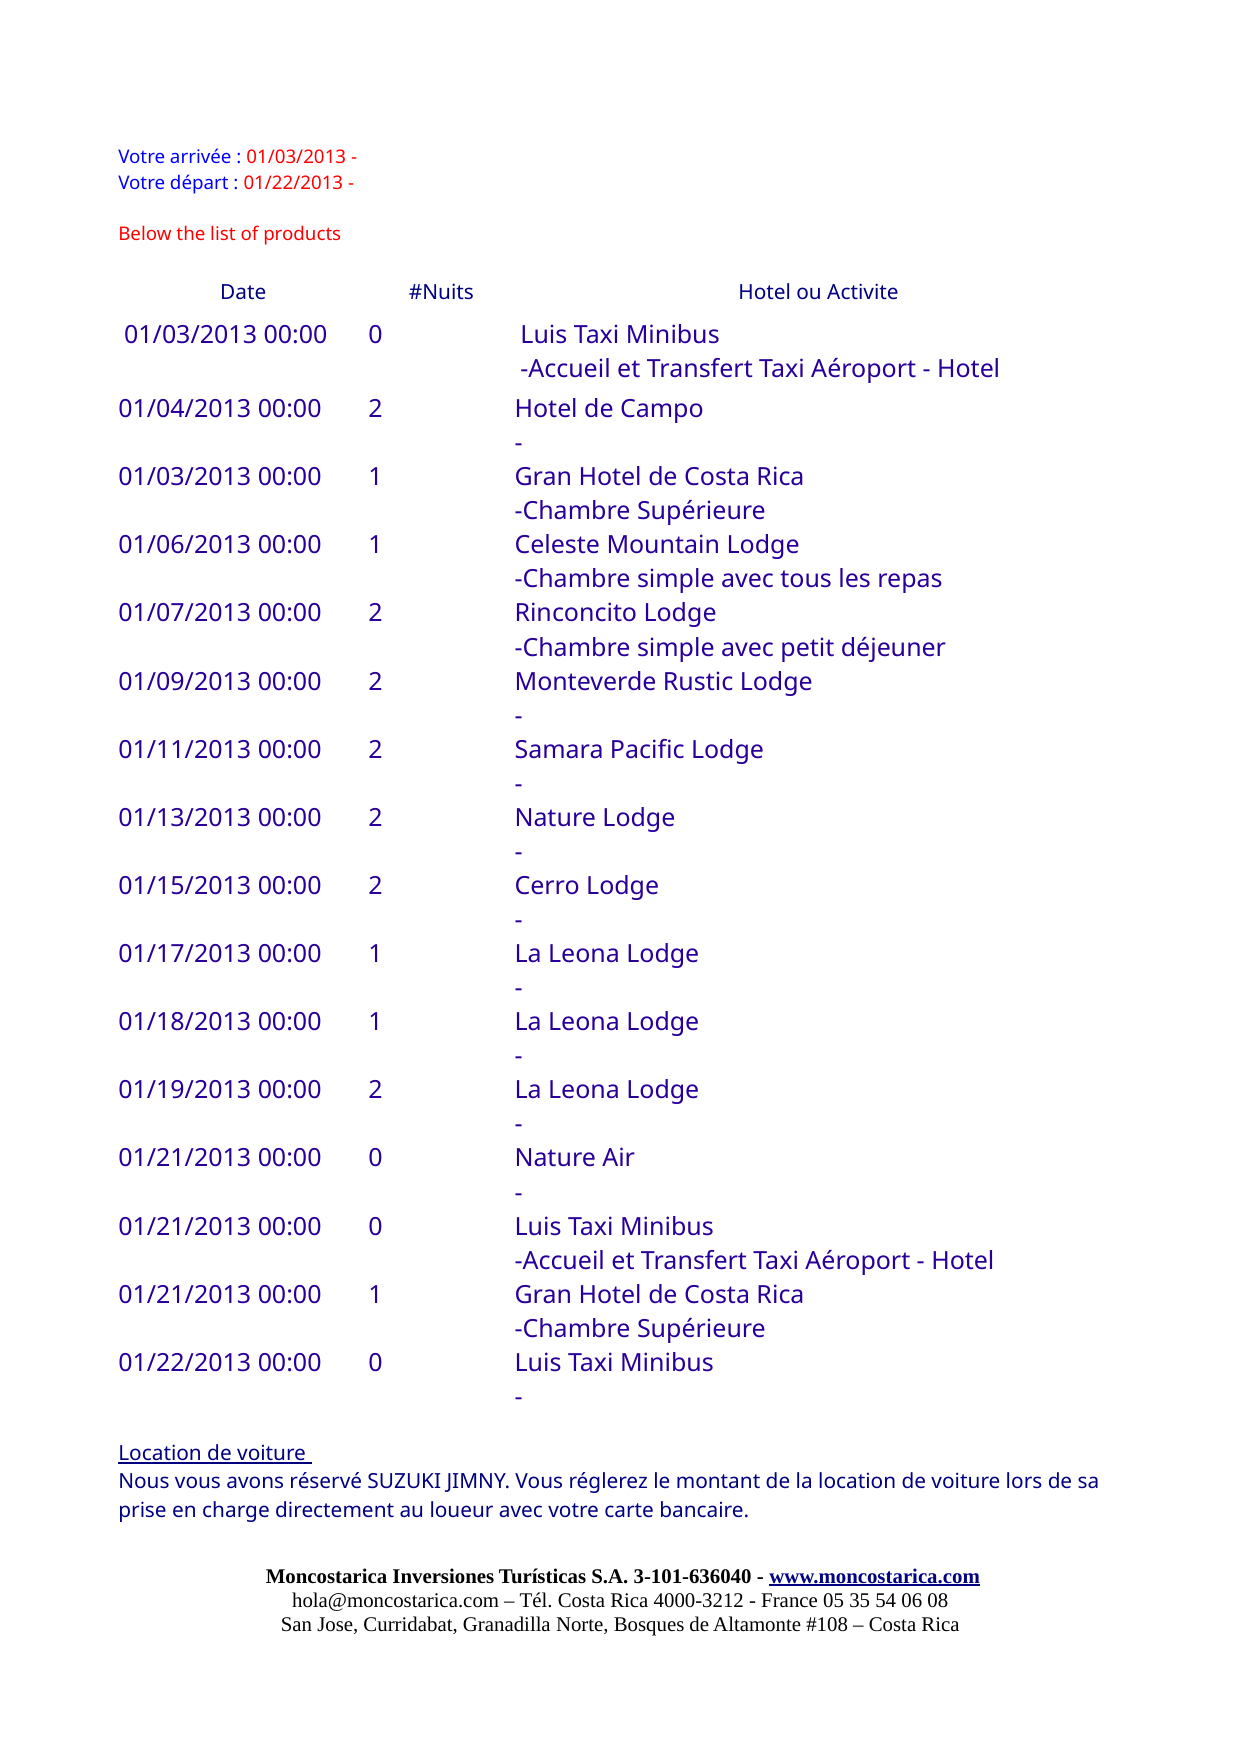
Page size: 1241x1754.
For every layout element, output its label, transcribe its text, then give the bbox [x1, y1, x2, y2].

table_header Date [118, 271, 368, 311]
table_cell La Leona Lodge - [514, 936, 1122, 1004]
text Nous vous avons réservé SUZUKI JIMNY. Vous réglerez le montant de la location de voiture lors de sa prise en charge directement au loueur avec votre carte bancaire. [118, 1467, 1122, 1523]
table_cell 01/21/2013 00:00 [118, 1276, 368, 1344]
table_cell Monteverde Rustic Lodge - [514, 663, 1122, 731]
table_cell 01/11/2013 00:00 [118, 731, 368, 799]
table_cell 0 [368, 1208, 514, 1276]
table_cell Gran Hotel de Costa Rica -Chambre Supérieure [514, 459, 1122, 527]
table_cell La Leona Lodge - [514, 1004, 1122, 1072]
text Below the list of products [118, 220, 1122, 246]
table_cell 1 [368, 1004, 514, 1072]
table_cell 1 [368, 459, 514, 527]
table_cell 01/18/2013 00:00 [118, 1004, 368, 1072]
table_cell 01/22/2013 00:00 [118, 1345, 368, 1413]
table_cell 2 [368, 1072, 514, 1140]
table_cell Gran Hotel de Costa Rica -Chambre Supérieure [514, 1276, 1122, 1344]
table_header #Nuits [368, 271, 514, 311]
table_cell 01/15/2013 00:00 [118, 868, 368, 936]
table_cell 01/17/2013 00:00 [118, 936, 368, 1004]
text Location de voiture [118, 1438, 1122, 1467]
table_cell Luis Taxi Minibus -Accueil et Transfert Taxi Aéroport - Hotel [514, 311, 1122, 391]
table_cell Nature Lodge - [514, 800, 1122, 868]
text Votre départ : 01/22/2013 - [118, 169, 1122, 195]
table_header Hotel ou Activite [514, 271, 1122, 311]
table_cell 01/09/2013 00:00 [118, 663, 368, 731]
table_cell 2 [368, 800, 514, 868]
table_cell 0 [368, 1140, 514, 1208]
table_cell 1 [368, 936, 514, 1004]
table_cell Samara Pacific Lodge - [514, 731, 1122, 799]
table_cell Luis Taxi Minibus -Accueil et Transfert Taxi Aéroport - Hotel [514, 1208, 1122, 1276]
table_cell 2 [368, 595, 514, 663]
table_cell 0 [368, 311, 514, 391]
table_cell 01/07/2013 00:00 [118, 595, 368, 663]
table_cell 2 [368, 868, 514, 936]
table_cell Hotel de Campo - [514, 391, 1122, 459]
table_cell Cerro Lodge - [514, 868, 1122, 936]
table_cell 0 [368, 1345, 514, 1413]
table_cell La Leona Lodge - [514, 1072, 1122, 1140]
table_cell 1 [368, 527, 514, 595]
table_cell 01/21/2013 00:00 [118, 1208, 368, 1276]
table_cell 01/19/2013 00:00 [118, 1072, 368, 1140]
table_cell Nature Air - [514, 1140, 1122, 1208]
table_cell 01/13/2013 00:00 [118, 800, 368, 868]
table_cell 2 [368, 663, 514, 731]
table_cell 01/03/2013 00:00 [118, 459, 368, 527]
table_cell Luis Taxi Minibus - [514, 1345, 1122, 1413]
table_cell 2 [368, 731, 514, 799]
table_cell 01/04/2013 00:00 [118, 391, 368, 459]
table_cell Rinconcito Lodge -Chambre simple avec petit déjeuner [514, 595, 1122, 663]
table_cell Celeste Mountain Lodge -Chambre simple avec tous les repas [514, 527, 1122, 595]
table_cell 01/06/2013 00:00 [118, 527, 368, 595]
text Votre arrivée : 01/03/2013 - [118, 144, 1122, 169]
table_cell 01/21/2013 00:00 [118, 1140, 368, 1208]
table_cell 1 [368, 1276, 514, 1344]
table_cell 2 [368, 391, 514, 459]
table_cell 01/03/2013 00:00 [118, 311, 368, 391]
